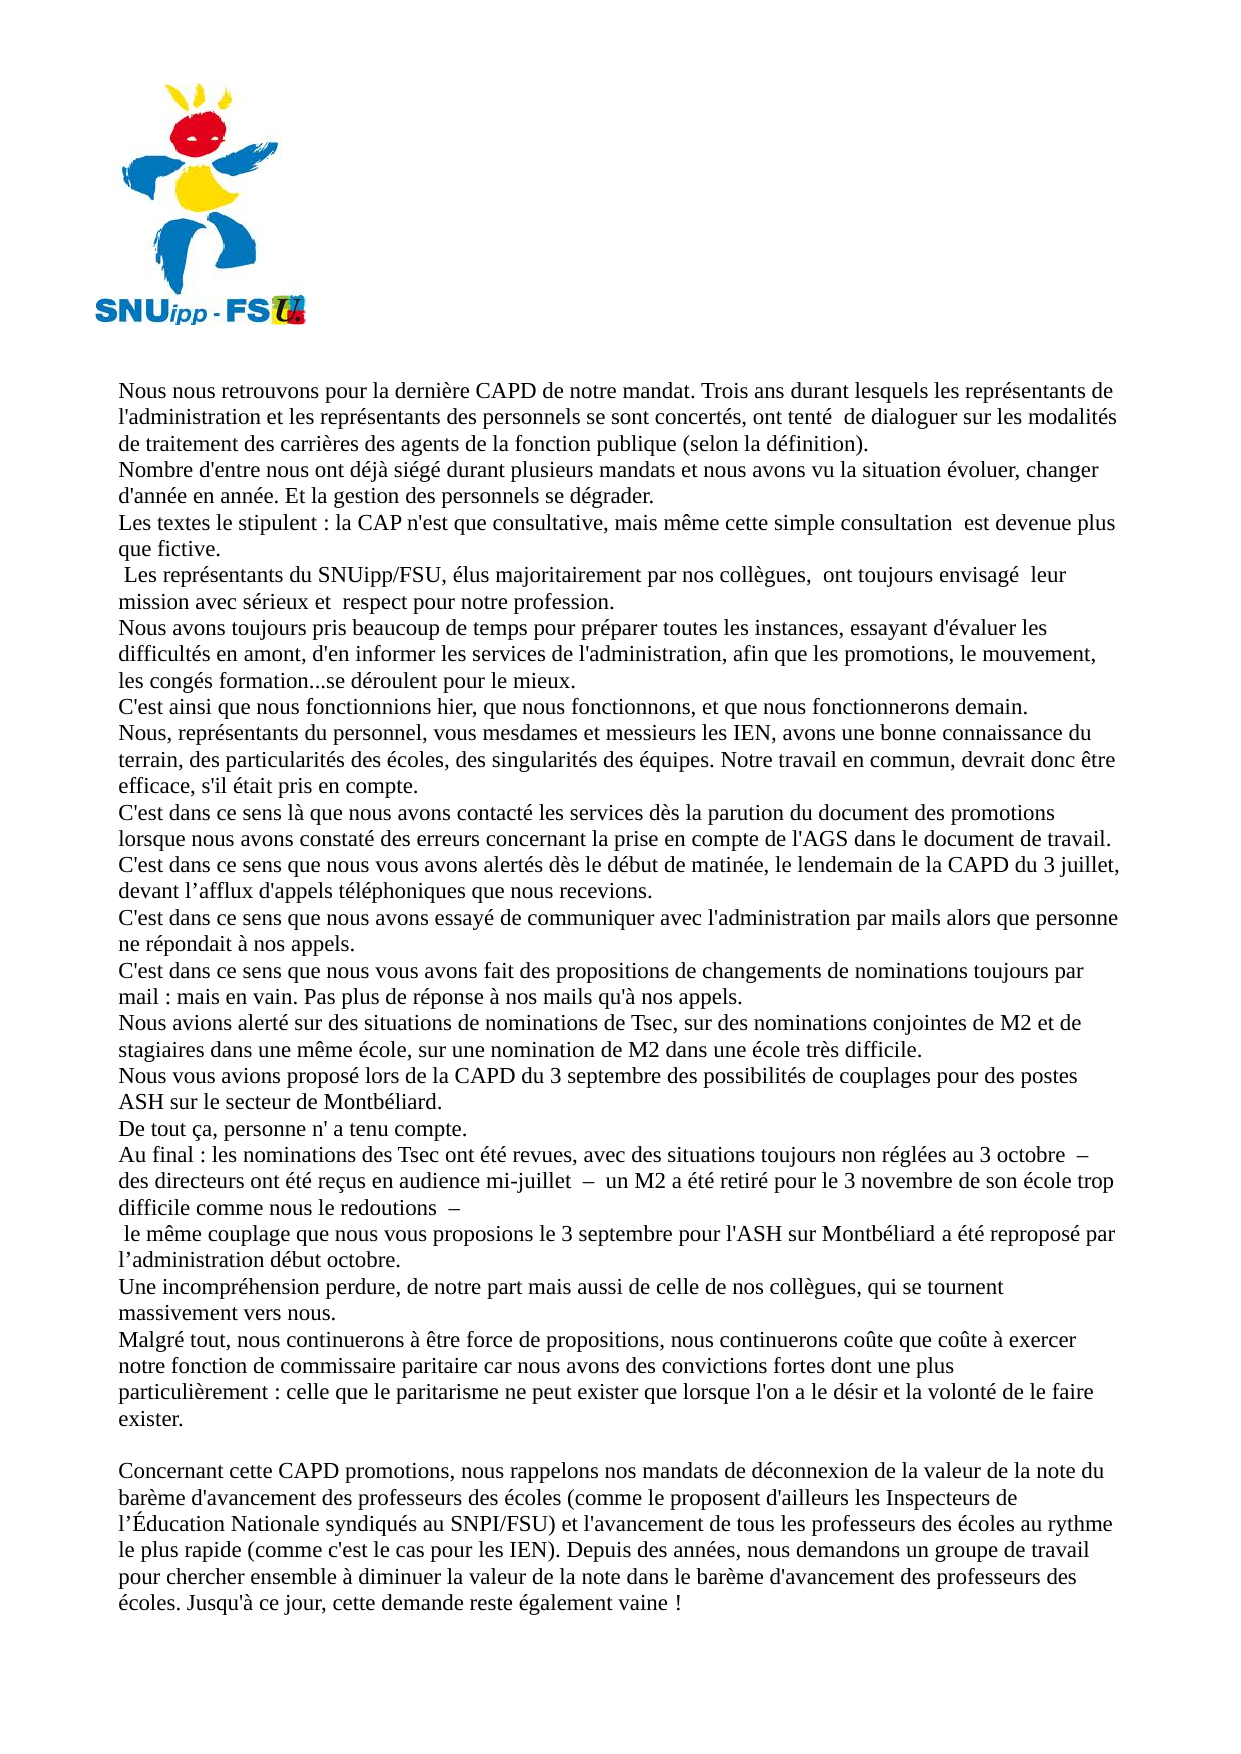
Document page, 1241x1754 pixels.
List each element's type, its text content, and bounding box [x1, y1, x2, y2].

text Les textes le stipulent : la CAP n'est que consultative, mais même cette simple consultation est devenue plus que fictive. [118, 509, 1122, 561]
text Nous vous avions proposé lors de la CAPD du 3 septembre des possibilités de couplages pour des postes ASH sur le secteur de Montbéliard. [118, 1062, 1122, 1115]
text Au final : les nominations des Tsec ont été revues, avec des situations toujours non réglées au 3 octobre – des directeurs ont été reçus en audience mi-juillet – un M2 a été retiré pour le 3 novembre de son école trop difficile comme nous le redoutions – [118, 1141, 1122, 1220]
text C'est dans ce sens que nous vous avons alertés dès le début de matinée, le lendemain de la CAPD du 3 juillet, devant l’afflux d'appels téléphoniques que nous recevions. [118, 851, 1122, 904]
text Nous, représentants du personnel, vous mesdames et messieurs les IEN, avons une bonne connaissance du terrain, des particularités des écoles, des singularités des équipes. Notre travail en commun, devrait donc être efficace, s'il était pris en compte. [118, 719, 1122, 798]
text Les représentants du SNUipp/FSU, élus majoritairement par nos collègues, ont toujours envisagé leur mission avec sérieux et respect pour notre profession. [118, 561, 1122, 614]
text C'est ainsi que nous fonctionnions hier, que nous fonctionnons, et que nous fonctionnerons demain. [118, 693, 1122, 719]
text le même couplage que nous vous proposions le 3 septembre pour l'ASH sur Montbéliard a été reproposé par l’administration début octobre. [118, 1220, 1122, 1273]
text Nombre d'entre nous ont déjà siégé durant plusieurs mandats et nous avons vu la situation évoluer, changer d'année en année. Et la gestion des personnels se dégrader. [118, 456, 1122, 509]
text C'est dans ce sens que nous vous avons fait des propositions de changements de nominations toujours par mail : mais en vain. Pas plus de réponse à nos mails qu'à nos appels. [118, 957, 1122, 1009]
text Nous avons toujours pris beaucoup de temps pour préparer toutes les instances, essayant d'évaluer les difficultés en amont, d'en informer les services de l'administration, afin que les promotions, le mouvement, les congés formation...se déroulent pour le mieux. [118, 614, 1122, 693]
text C'est dans ce sens là que nous avons contacté les services dès la parution du document des promotions lorsque nous avons constaté des erreurs concernant la prise en compte de l'AGS dans le document de travail. [118, 798, 1122, 851]
text Nous avions alerté sur des situations de nominations de Tsec, sur des nominations conjointes de M2 et de stagiaires dans une même école, sur une nomination de M2 dans une école très difficile. [118, 1009, 1122, 1062]
text De tout ça, personne n' a tenu compte. [118, 1115, 1122, 1141]
text Concernant cette CAPD promotions, nous rappelons nos mandats de déconnexion de la valeur de la note du barème d'avancement des professeurs des écoles (comme le proposent d'ailleurs les Inspecteurs de l’Éducation Nationale syndiqués au SNPI/FSU) et l'avancement de tous les professeurs des écoles au rythme le plus rapide (comme c'est le cas pour les IEN). Depuis des années, nous demandons un groupe de travail pour chercher ensemble à diminuer la valeur de la note dans le barème d'avancement des professeurs des écoles. Jusqu'à ce jour, cette demande reste également vaine ! [118, 1457, 1122, 1616]
text C'est dans ce sens que nous avons essayé de communiquer avec l'administration par mails alors que personne ne répondait à nos appels. [118, 904, 1122, 957]
picture [95, 83, 306, 325]
text Malgré tout, nous continuerons à être force de propositions, nous continuerons coûte que coûte à exercer notre fonction de commissaire paritaire car nous avons des convictions fortes dont une plus particulièrement : celle que le paritarisme ne peut exister que lorsque l'on a le désir et la volonté de le faire exister. [118, 1326, 1122, 1431]
text Nous nous retrouvons pour la dernière CAPD de notre mandat. Trois ans durant lesquels les représentants de l'administration et les représentants des personnels se sont concertés, ont tenté de dialoguer sur les modalités de traitement des carrières des agents de la fonction publique (selon la définition). [118, 377, 1122, 456]
text Une incompréhension perdure, de notre part mais aussi de celle de nos collègues, qui se tournent massivement vers nous. [118, 1273, 1122, 1326]
